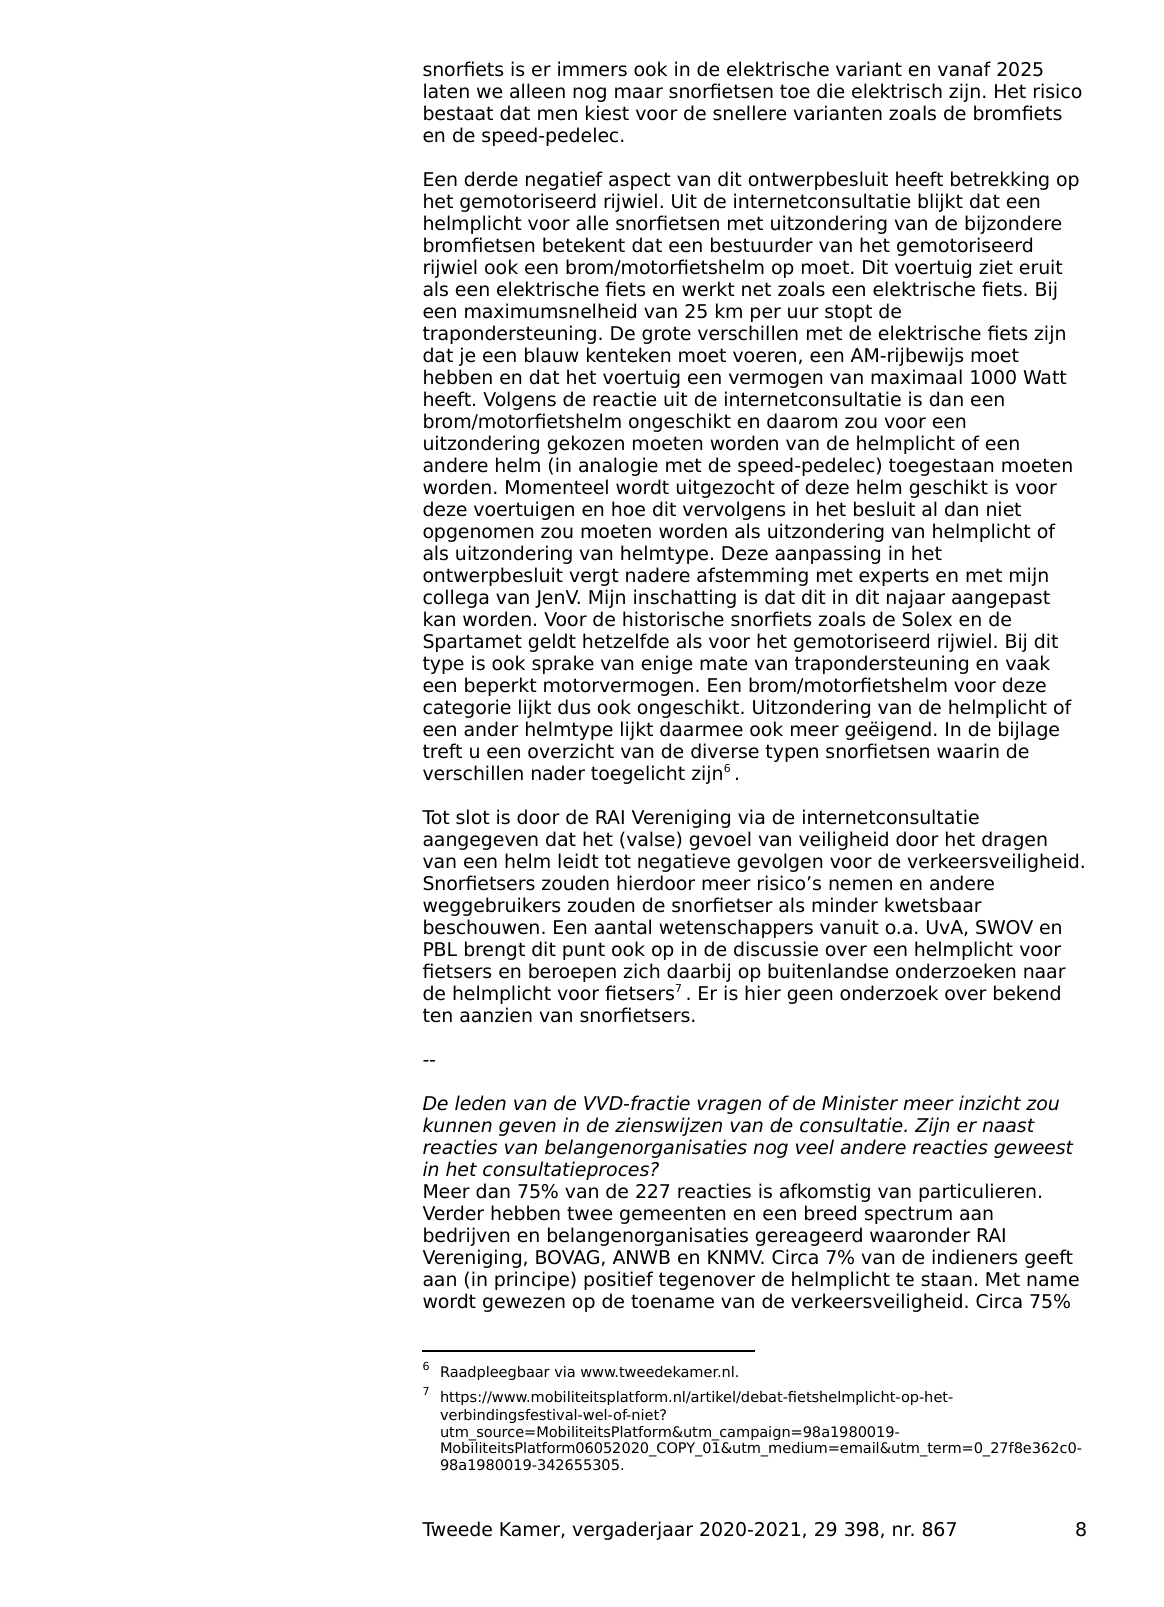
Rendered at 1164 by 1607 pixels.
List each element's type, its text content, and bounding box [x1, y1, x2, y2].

text De leden van de VVD-fractie vragen of de Minister meer inzicht zou kunnen geven in de zienswijzen van de consultatie. Zijn er naast reacties van belangenorganisaties nog veel andere reacties geweest in het consultatieproces? [422, 1093, 1087, 1181]
text snorfiets is er immers ook in de elektrische variant en vanaf 2025 laten we alleen nog maar snorfietsen toe die elektrisch zijn. Het risico bestaat dat men kiest voor de snellere varianten zoals de bromfiets en de speed-pedelec. [422, 59, 1087, 147]
text Tot slot is door de RAI Vereniging via de internetconsultatie aangegeven dat het (valse) gevoel van veiligheid door het dragen van een helm leidt tot negatieve gevolgen voor de verkeersveiligheid. Snorfietsers zouden hierdoor meer risico’s nemen en andere weggebruikers zouden de snorfietser als minder kwetsbaar beschouwen. Een aantal wetenschappers vanuit o.a. UvA, SWOV en PBL brengt dit punt ook op in de discussie over een helmplicht voor fietsers en beroepen zich daarbij op buitenlandse onderzoeken naar de helmplicht voor fietsers. Er is hier geen onderzoek over bekend ten aanzien van snorfietsers. [422, 807, 1087, 1027]
text https://www.mobiliteitsplatform.nl/artikel/debat-fietshelmplicht-op-het-verbindingsfestival-wel-of-niet?utm_source=MobiliteitsPlatform&utm_campaign=98a1980019-MobiliteitsPlatform06052020_COPY_01&utm_medium=email&utm_term=0_27f8e362c0-98a1980019-342655305. [422, 1385, 1087, 1474]
text Meer dan 75% van de 227 reacties is afkomstig van particulieren. Verder hebben twee gemeenten en een breed spectrum aan bedrijven en belangenorganisaties gereageerd waaronder RAI Vereniging, BOVAG, ANWB en KNMV. Circa 7% van de indieners geeft aan (in principe) positief tegenover de helmplicht te staan. Met name wordt gewezen op de toename van de verkeersveiligheid. Circa 75% [422, 1181, 1087, 1313]
text Raadpleegbaar via www.tweedekamer.nl. [422, 1360, 1087, 1382]
text Een derde negatief aspect van dit ontwerpbesluit heeft betrekking op het gemotoriseerd rijwiel. Uit de internetconsultatie blijkt dat een helmplicht voor alle snorfietsen met uitzondering van de bijzondere bromfietsen betekent dat een bestuurder van het gemotoriseerd rijwiel ook een brom/motorfietshelm op moet. Dit voertuig ziet eruit als een elektrische fiets en werkt net zoals een elektrische fiets. Bij een maximumsnelheid van 25 km per uur stopt de trapondersteuning. De grote verschillen met de elektrische fiets zijn dat je een blauw kenteken moet voeren, een AM-rijbewijs moet hebben en dat het voertuig een vermogen van maximaal 1000 Watt heeft. Volgens de reactie uit de internetconsultatie is dan een brom/motorfietshelm ongeschikt en daarom zou voor een uitzondering gekozen moeten worden van de helmplicht of een andere helm (in analogie met de speed-pedelec) toegestaan moeten worden. Momenteel wordt uitgezocht of deze helm geschikt is voor deze voertuigen en hoe dit vervolgens in het besluit al dan niet opgenomen zou moeten worden als uitzondering van helmplicht of als uitzondering van helmtype. Deze aanpassing in het ontwerpbesluit vergt nadere afstemming met experts en met mijn collega van JenV. Mijn inschatting is dat dit in dit najaar aangepast kan worden. Voor de historische snorfiets zoals de Solex en de Spartamet geldt hetzelfde als voor het gemotoriseerd rijwiel. Bij dit type is ook sprake van enige mate van trapondersteuning en vaak een beperkt motorvermogen. Een brom/motorfietshelm voor deze categorie lijkt dus ook ongeschikt. Uitzondering van de helmplicht of een ander helmtype lijkt daarmee ook meer geëigend. In de bijlage treft u een overzicht van de diverse typen snorfietsen waarin de verschillen nader toegelicht zijn. [422, 169, 1087, 784]
text -- [422, 1049, 1087, 1071]
